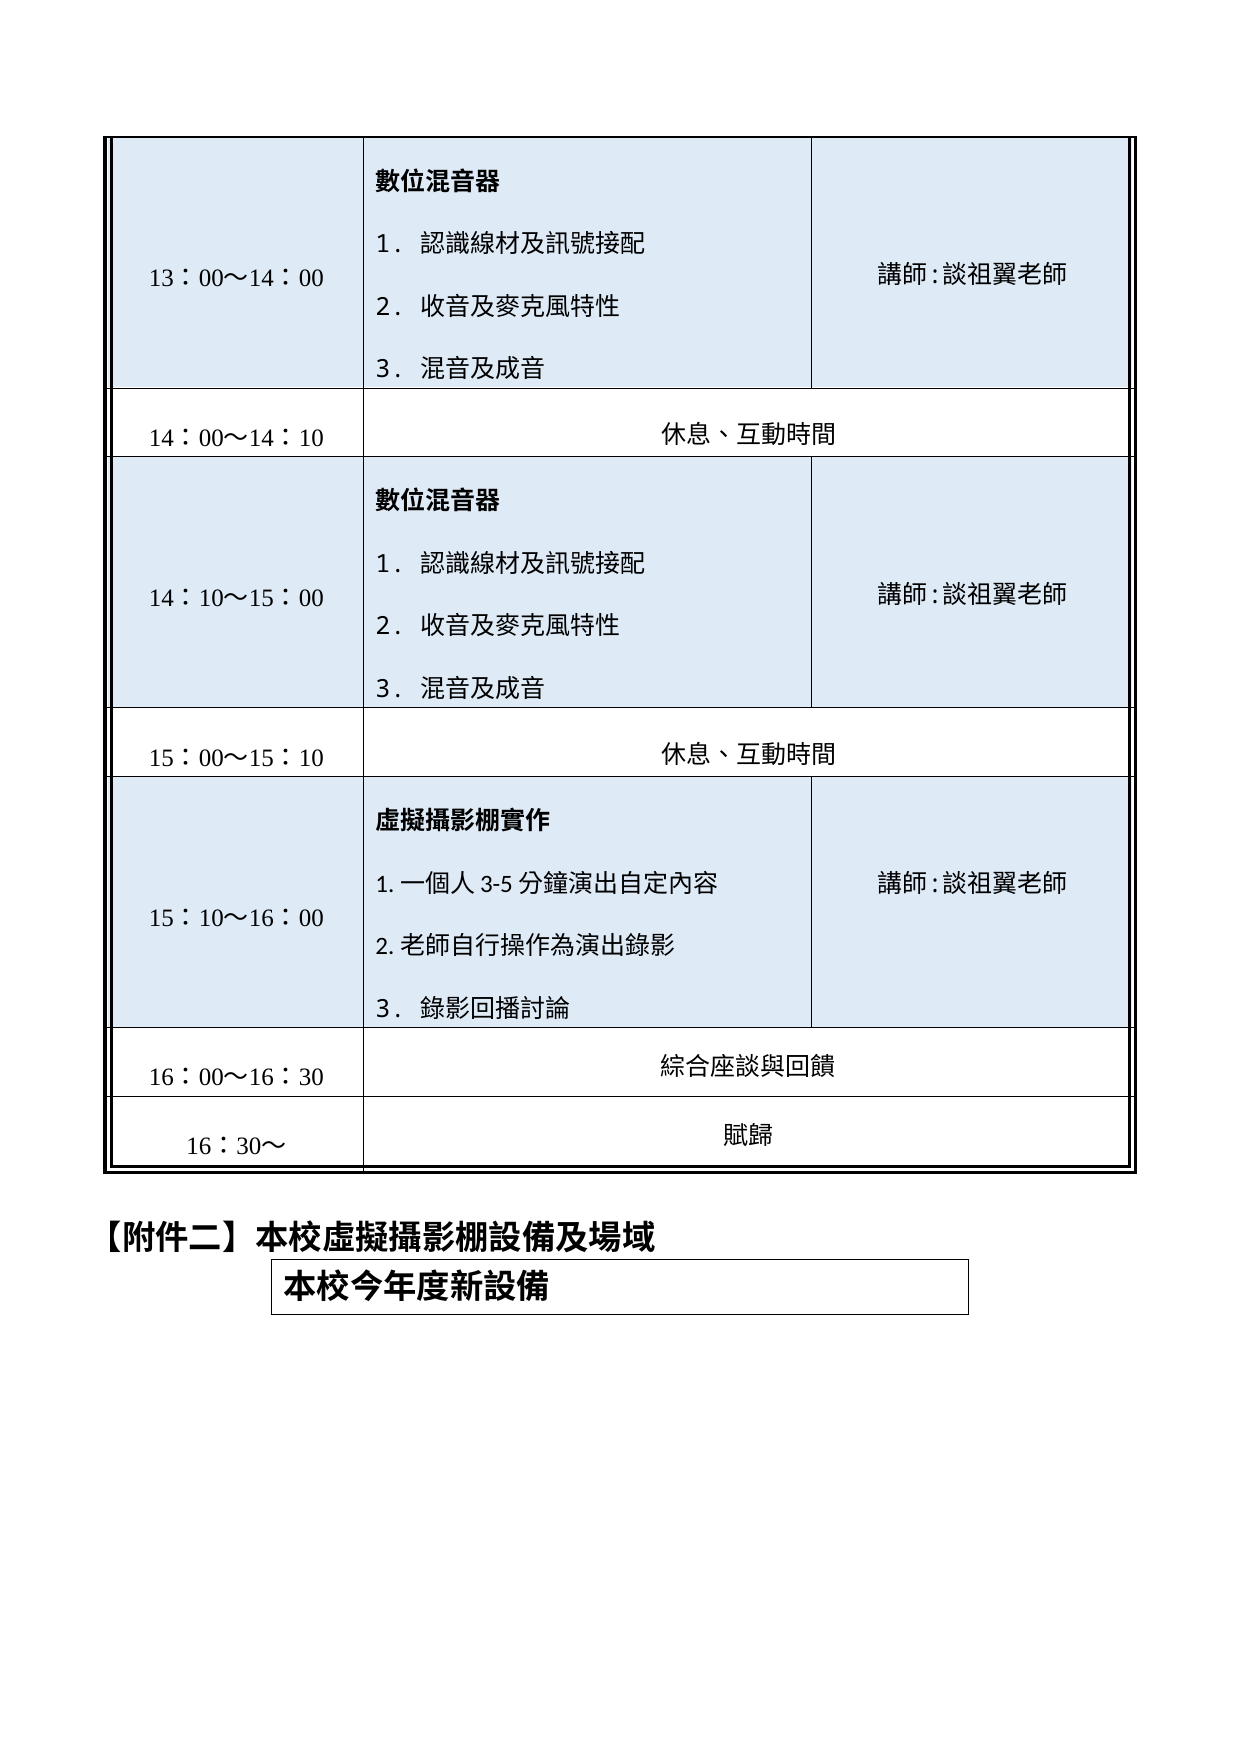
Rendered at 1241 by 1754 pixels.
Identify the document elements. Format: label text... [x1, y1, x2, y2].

table_cell 綜合座談與回饋 [364, 1028, 1128, 1096]
table_cell 數位混音器 1. 認識線材及訊號接配 2. 收音及麥克風特性 3. 混音及成音 [364, 457, 811, 707]
table_cell 15：10～16：00 [113, 777, 363, 1027]
table_cell 講師:談祖翼老師 [812, 138, 1128, 387]
table_cell 講師:談祖翼老師 [812, 777, 1128, 1027]
table_cell 休息、互動時間 [364, 389, 1128, 456]
table_cell 虛擬攝影棚實作 1. 一個人3-5分鐘演出自定內容 2. 老師自行操作為演出錄影 3. 錄影回播討論 [364, 777, 811, 1027]
table_cell 13：00～14：00 [113, 138, 363, 387]
table_cell 休息、互動時間 [364, 708, 1128, 776]
table_cell 15：00～15：10 [113, 708, 363, 776]
table_cell 賦歸 [364, 1097, 1128, 1164]
subtitle 【附件二】本校虛擬攝影棚設備及場域 [89, 1211, 1152, 1259]
table_cell 講師:談祖翼老師 [812, 457, 1128, 707]
table_cell 16：30～ [113, 1097, 363, 1164]
table_cell 數位混音器 1. 認識線材及訊號接配 2. 收音及麥克風特性 3. 混音及成音 [364, 138, 811, 387]
table_cell 14：00～14：10 [113, 389, 363, 456]
table_cell 16：00～16：30 [113, 1028, 363, 1096]
table_header 本校今年度新設備 [272, 1260, 968, 1314]
table_cell 14：10～15：00 [113, 457, 363, 707]
